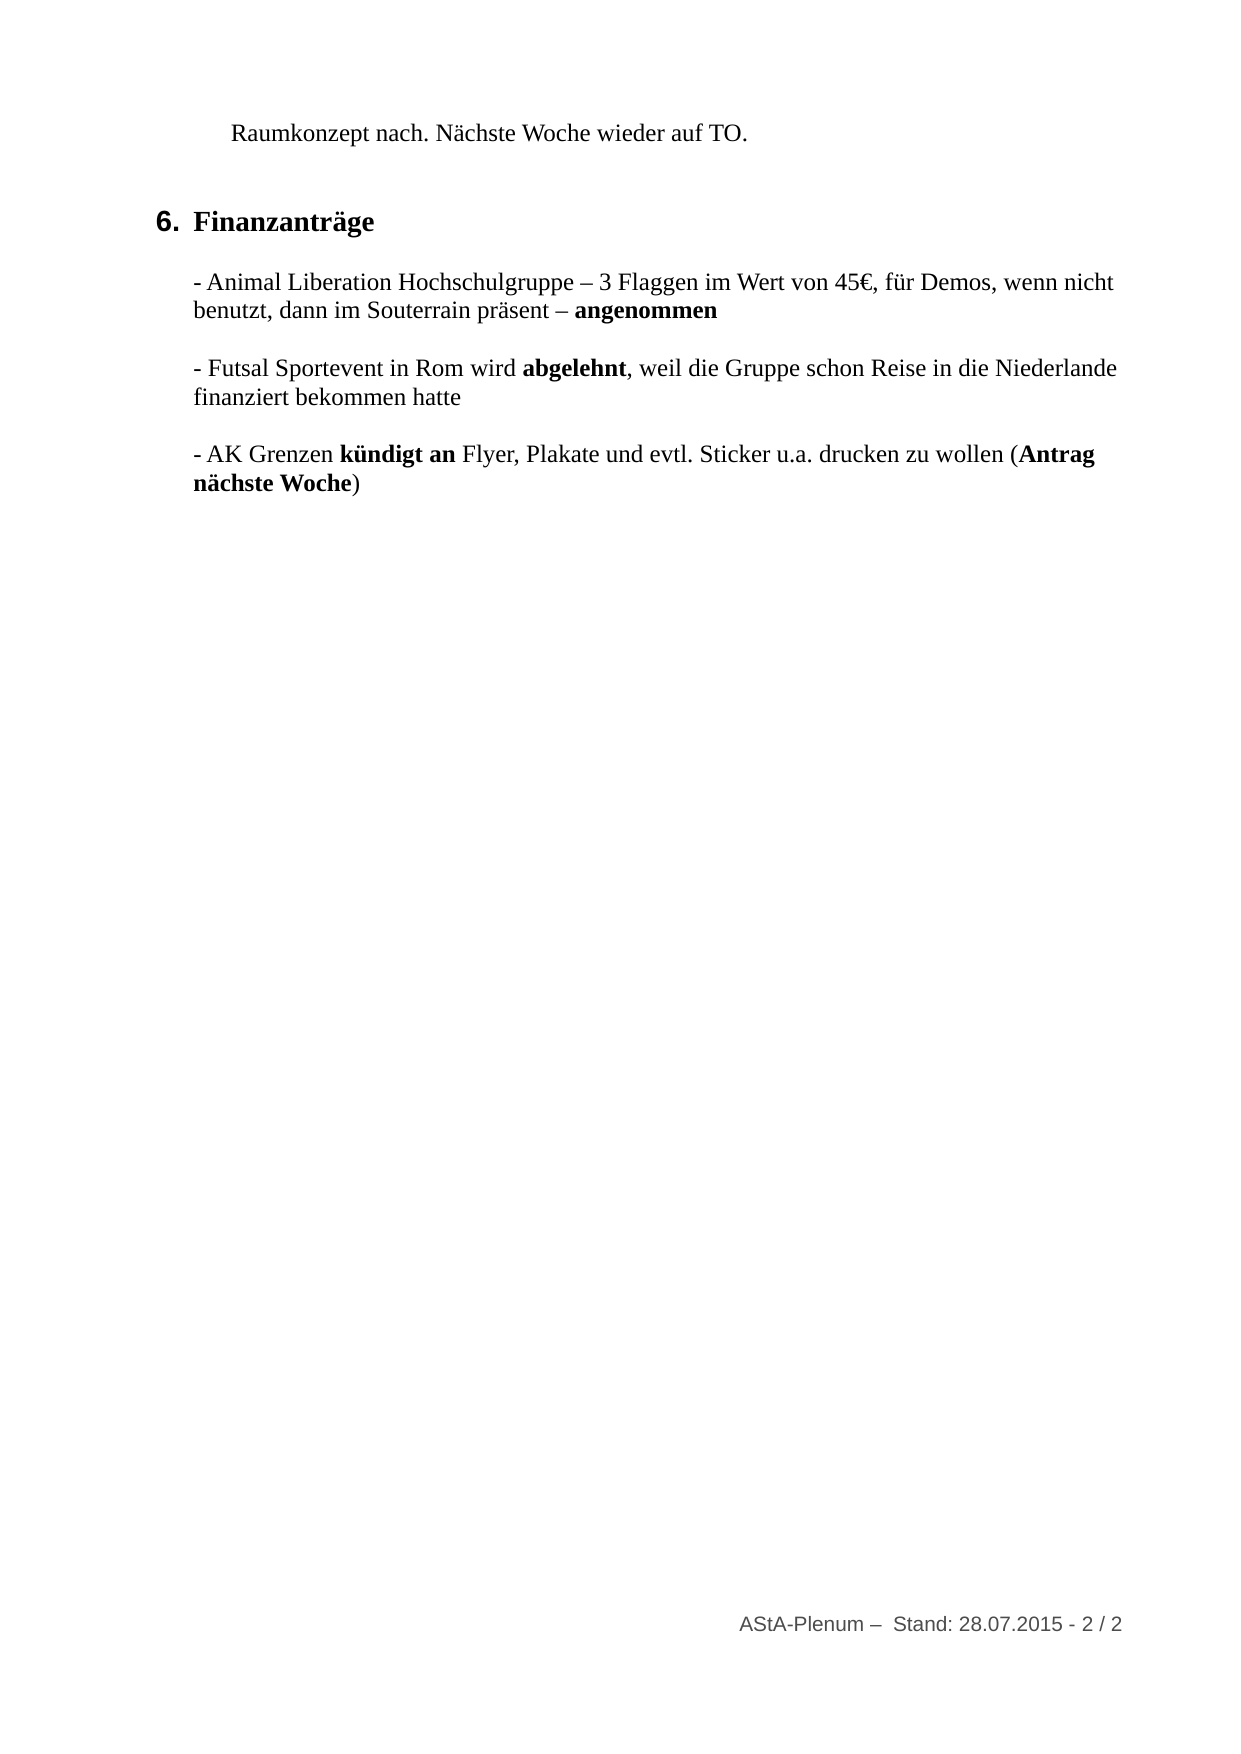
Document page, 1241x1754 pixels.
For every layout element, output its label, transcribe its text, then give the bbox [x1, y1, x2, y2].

list - Futsal Sportevent in Rom wird abgelehnt, weil die Gruppe schon Reise in die Niederlande finanziert bekommen hatte [156, 353, 1122, 411]
list Finanzanträge [156, 204, 1122, 238]
list - Animal Liberation Hochschulgruppe – 3 Flaggen im Wert von 45€, für Demos, wenn nicht benutzt, dann im Souterrain präsent – angenommen [156, 267, 1122, 324]
list Raumkonzept nach. Nächste Woche wieder auf TO. [193, 118, 1122, 147]
list - AK Grenzen kündigt an Flyer, Plakate und evtl. Sticker u.a. drucken zu wollen (Antrag nächste Woche) [156, 439, 1122, 497]
